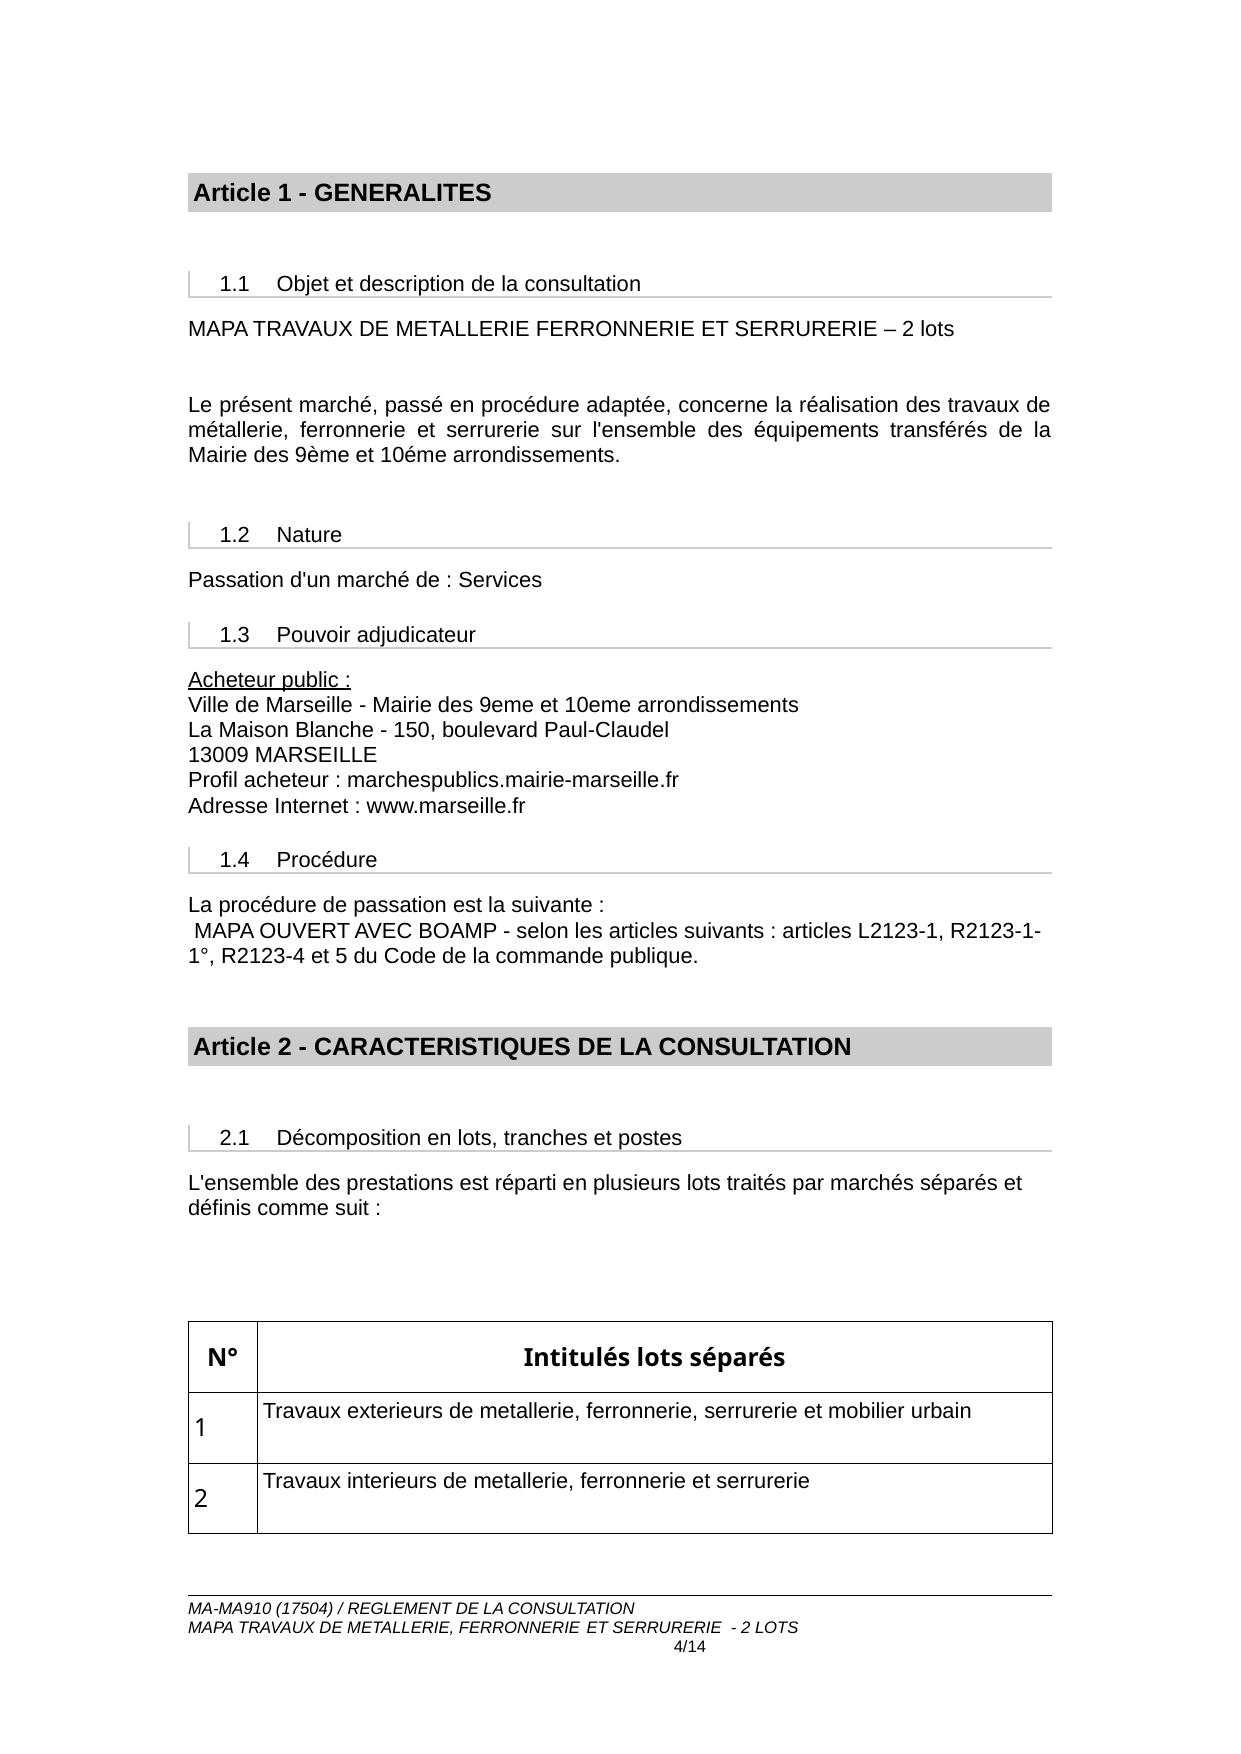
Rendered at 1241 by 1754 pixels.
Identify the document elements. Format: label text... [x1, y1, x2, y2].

table_header Intitulés lots séparés [258, 1322, 1052, 1392]
subtitle Procédure [190, 847, 1052, 872]
text 13009 MARSEILLE [188, 742, 1052, 767]
subtitle GENERALITES [190, 175, 1050, 210]
table_cell 2 [189, 1464, 257, 1533]
subtitle Pouvoir adjudicateur [190, 622, 1052, 647]
subtitle Décomposition en lots, tranches et postes [190, 1125, 1052, 1150]
text Passation d'un marché de : Services [188, 567, 1052, 592]
subtitle CARACTERISTIQUES DE LA CONSULTATION [190, 1029, 1050, 1064]
text L'ensemble des prestations est réparti en plusieurs lots traités par marchés séparés et définis comme suit : [188, 1170, 1052, 1220]
text La Maison Blanche - 150, boulevard Paul-Claudel [188, 717, 1052, 742]
text Profil acheteur : marchespublics.mairie-marseille.fr [188, 767, 1052, 793]
table_cell Travaux exterieurs de metallerie, ferronnerie, serrurerie et mobilier urbain [258, 1393, 1052, 1462]
subtitle Nature [190, 522, 1052, 547]
text Acheteur public : [188, 667, 1052, 692]
text La procédure de passation est la suivante : [188, 892, 1052, 917]
text Adresse Internet : www.marseille.fr [188, 793, 1052, 818]
subtitle Objet et description de la consultation [190, 271, 1052, 296]
table_cell Travaux interieurs de metallerie, ferronnerie et serrurerie [258, 1464, 1052, 1533]
text MAPA TRAVAUX DE METALLERIE FERRONNERIE ET SERRURERIE – 2 lots [188, 316, 1052, 341]
table_cell 1 [189, 1393, 257, 1462]
text Ville de Marseille - Mairie des 9eme et 10eme arrondissements [188, 692, 1052, 717]
text Le présent marché, passé en procédure adaptée, concerne la réalisation des travaux de métallerie, ferronnerie et serrurerie sur l'ensemble des équipements transférés de la Mairie des 9ème et 10éme arrondissements. [188, 392, 1052, 467]
text MAPA OUVERT AVEC BOAMP - selon les articles suivants : articles L2123-1, R2123-1-1°, R2123-4 et 5 du Code de la commande publique. [188, 917, 1052, 968]
table_header N° [189, 1322, 257, 1392]
